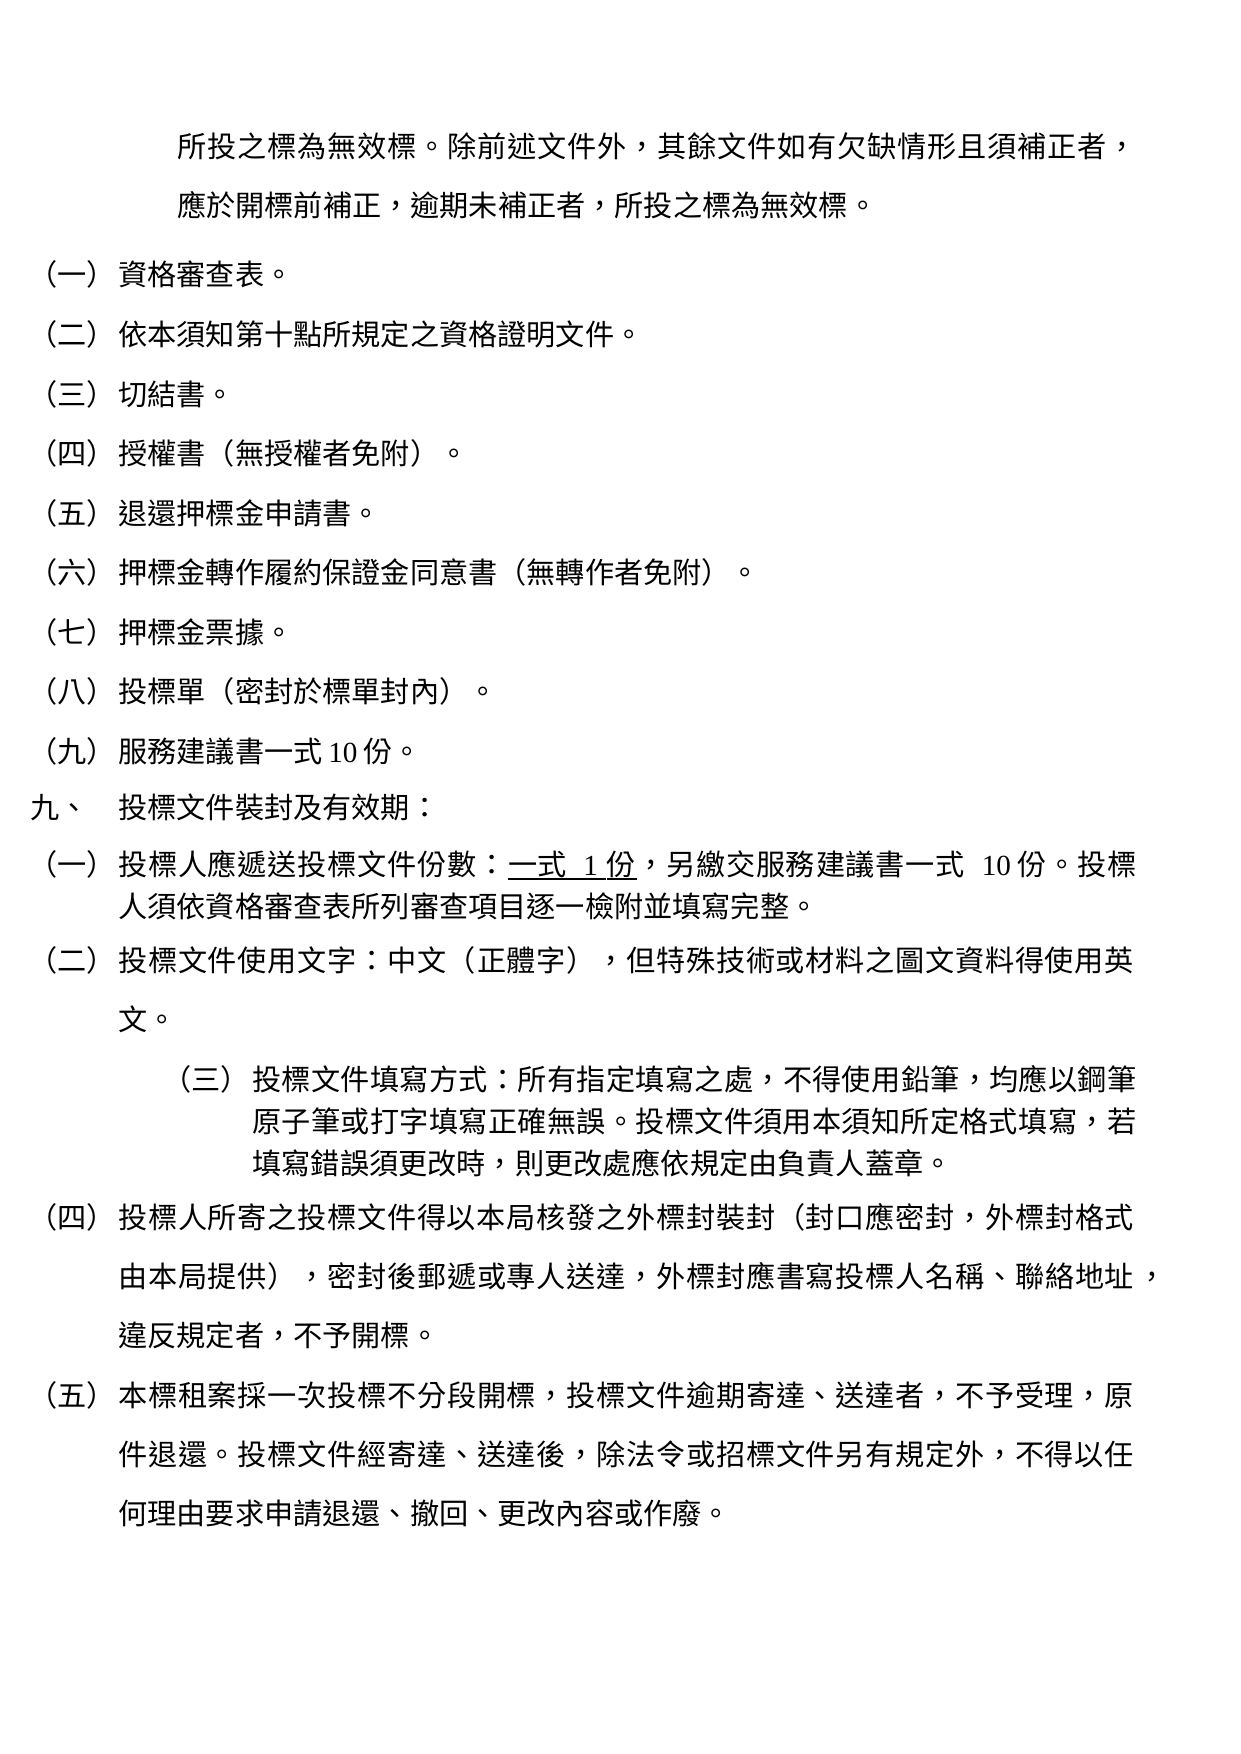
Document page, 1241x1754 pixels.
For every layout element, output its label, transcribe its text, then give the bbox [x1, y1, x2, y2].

text 投標應備文件包括下列各項，投標前應逐一填妥簽章，密封後投標，封套外部須書明投標廠商名稱、住址、電話，投標文件不齊全者或未按規定者，所投之標為無效標。除前述文件外，其餘文件如有欠缺情形且須補正者， 應於開標前補正，逾期未補正者，所投之標為無效標。 [177, 123, 1137, 224]
list 退還押標金申請書。 [28, 490, 1137, 532]
list 投標人應遞送投標文件份數：一式 1 份，另繳交服務建議書一式 10份。投標人須依資格審查表所列審查項目逐一檢附並填寫完整。 [28, 841, 1137, 926]
list 投標人所寄之投標文件得以本局核發之外標封裝封（封口應密封，外標封格式由本局提供），密封後郵遞或專人送達，外標封應書寫投標人名稱、聯絡地址，違反規定者，不予開標。 [28, 1194, 1137, 1355]
list 押標金轉作履約保證金同意書（無轉作者免附）。 [28, 550, 1137, 592]
list 投標文件裝封及有效期： [30, 785, 1137, 827]
list 服務建議書一式10份。 [28, 729, 1137, 771]
list 切結書。 [28, 371, 1137, 413]
list 投標文件填寫方式：所有指定填寫之處，不得使用鉛筆，均應以鋼筆、原子筆或打字填寫正確無誤。投標文件須用本須知所定格式填寫，若填寫錯誤須更改時，則更改處應依規定由負責人蓋章。 [162, 1056, 1137, 1183]
list 投標單（密封於標單封內）。 [28, 669, 1137, 711]
list 資格審查表。 [28, 252, 1137, 294]
list 授權書（無授權者免附）。 [28, 431, 1137, 473]
list 依本須知第十點所規定之資格證明文件。 [28, 311, 1137, 354]
list 押標金票據。 [28, 609, 1137, 652]
list 本標租案採一次投標不分段開標，投標文件逾期寄達、送達者，不予受理，原件退還。投標文件經寄達、送達後，除法令或招標文件另有規定外，不得以任何理由要求申請退還、撤回、更改內容或作廢。 [28, 1372, 1137, 1533]
list 投標文件使用文字：中文（正體字），但特殊技術或材料之圖文資料得使用英文。 [28, 937, 1137, 1039]
